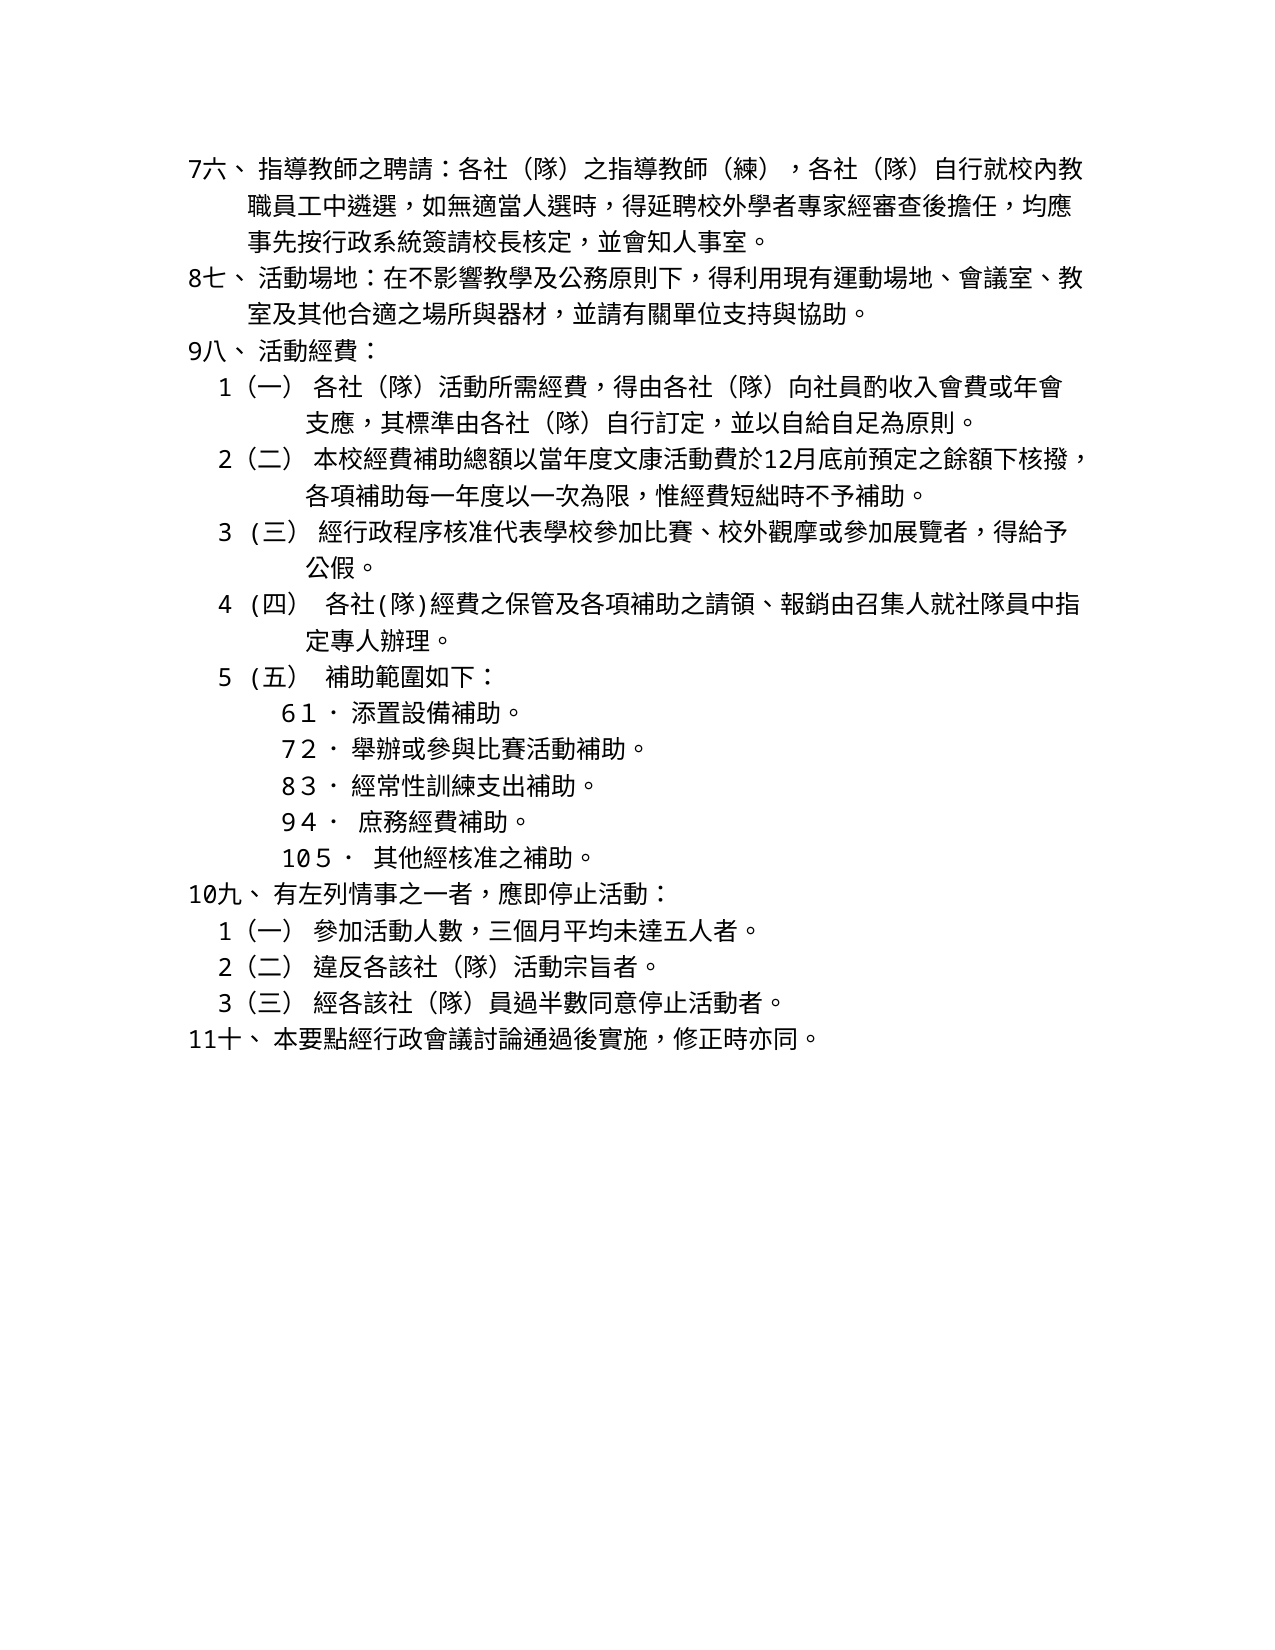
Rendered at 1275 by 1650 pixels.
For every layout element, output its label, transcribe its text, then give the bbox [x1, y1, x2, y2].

list （一） 各社（隊）活動所需經費，得由各社（隊）向社員酌收入會費或年會支應，其標準由各社（隊）自行訂定，並以自給自足為原則。 [217, 367, 1087, 440]
list １． 添置設備補助。 [281, 694, 1087, 730]
list 八、 活動經費： [187, 331, 1087, 367]
list ３． 經常性訓練支出補助。 [281, 766, 1087, 802]
list ５． 其他經核准之補助。 [281, 839, 1087, 875]
list (三） 經行政程序核准代表學校參加比賽、校外觀摩或參加展覽者，得給予公假。 [217, 512, 1087, 585]
list （二） 違反各該社（隊）活動宗旨者。 [217, 947, 1087, 984]
list ２． 舉辦或參與比賽活動補助。 [281, 730, 1087, 766]
list （二） 本校經費補助總額以當年度文康活動費於12月底前預定之餘額下核撥，各項補助每一年度以一次為限，惟經費短絀時不予補助。 [217, 440, 1087, 512]
list 九、 有左列情事之一者，應即停止活動： [187, 875, 1087, 911]
list 六、 指導教師之聘請：各社（隊）之指導教師（練），各社（隊）自行就校內教職員工中遴選，如無適當人選時，得延聘校外學者專家經審查後擔任，均應事先按行政系統簽請校長核定，並會知人事室。 [187, 150, 1087, 259]
list 七、 活動場地：在不影響教學及公務原則下，得利用現有運動場地、會議室、教室及其他合適之場所與器材，並請有關單位支持與協助。 [187, 259, 1087, 331]
list (四） 各社(隊)經費之保管及各項補助之請領、報銷由召集人就社隊員中指定專人辦理。 [217, 585, 1087, 657]
list （三） 經各該社（隊）員過半數同意停止活動者。 [217, 984, 1087, 1020]
list （一） 參加活動人數，三個月平均未達五人者。 [217, 911, 1087, 947]
list ４． 庶務經費補助。 [281, 802, 1087, 839]
list 十、 本要點經行政會議討論通過後實施，修正時亦同。 [187, 1020, 1087, 1056]
list (五） 補助範圍如下： [217, 657, 1087, 694]
